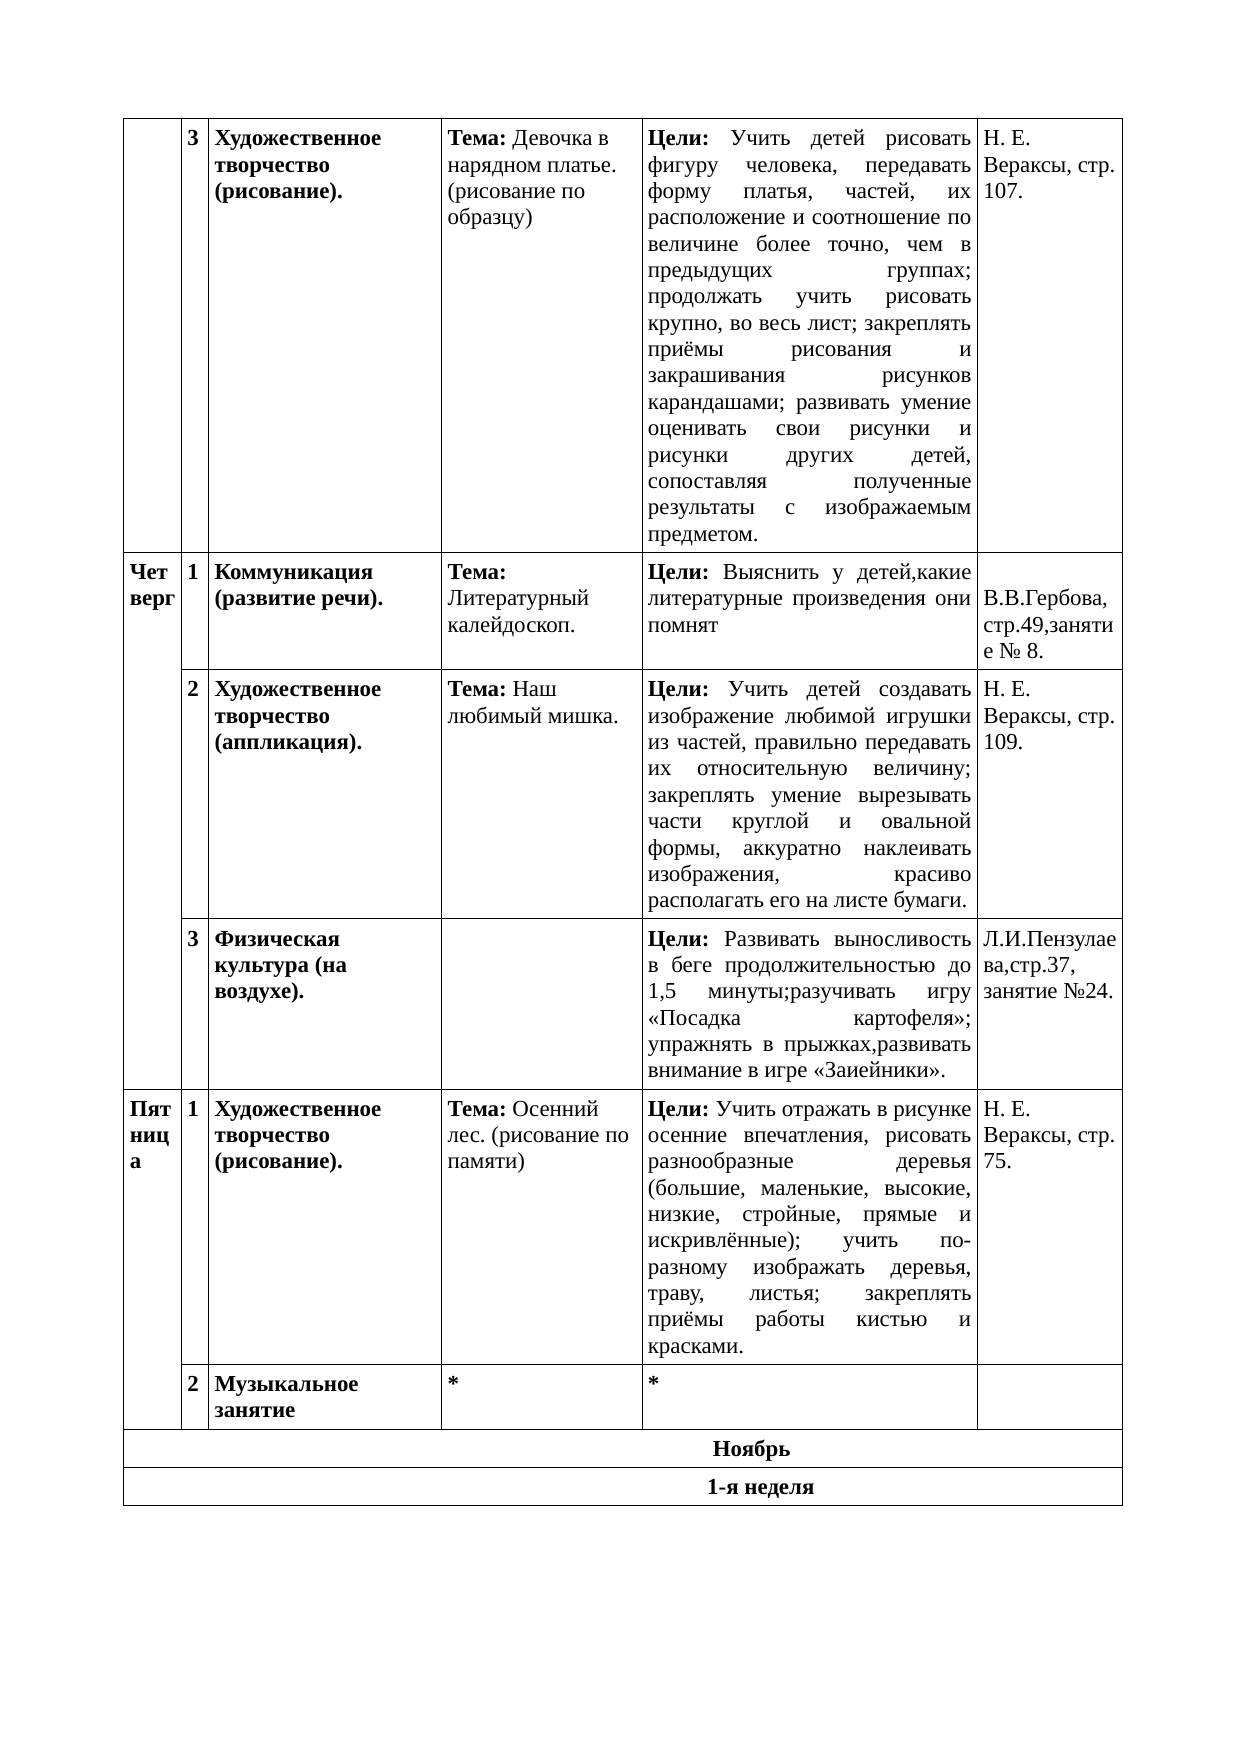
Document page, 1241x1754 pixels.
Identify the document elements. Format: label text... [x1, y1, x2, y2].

table_cell Чет верг [124, 553, 181, 1088]
table_cell В.В.Гербова,стр.49,занятие № 8. [978, 553, 1122, 669]
table_cell Тема: Осенний лес. (рисование по памяти) [442, 1090, 642, 1364]
table_cell Коммуникация (развитие речи). [209, 553, 441, 669]
table_cell Художественное творчество (рисование). [209, 1090, 441, 1364]
table_cell 2 [182, 670, 208, 918]
table_cell [124, 119, 181, 552]
table_cell * [643, 1365, 977, 1429]
table_cell Н. Е. Вераксы, стр. 75. [978, 1090, 1122, 1364]
table_cell Тема: Девочка в нарядном платье. (рисование по образцу) [442, 119, 642, 552]
table_cell 2 [182, 1365, 208, 1429]
table_cell 3 [182, 119, 208, 552]
table_cell Художественное творчество (рисование). [209, 119, 441, 552]
table_cell Л.И.Пензулаева,стр.37, занятие №24. [978, 919, 1122, 1088]
table_cell [442, 919, 642, 1088]
table_cell Н. Е. Вераксы, стр. 107. [978, 119, 1122, 552]
table_cell Ноябрь [124, 1430, 1122, 1467]
table_cell Музыкальное занятие [209, 1365, 441, 1429]
table_cell 1-я неделя [124, 1468, 1122, 1505]
table_cell * [442, 1365, 642, 1429]
table_cell 1 [182, 1090, 208, 1364]
table_cell Цели: Развивать выносливость в беге продолжительностью до 1,5 минуты;разучивать игру «Посадка картофеля»; упражнять в прыжках,развивать внимание в игре «Заиейники». [643, 919, 977, 1088]
table_cell Н. Е. Вераксы, стр. 109. [978, 670, 1122, 918]
table_cell Цели: Выяснить у детей,какие литературные произведения они помнят [643, 553, 977, 669]
table_cell [978, 1365, 1122, 1429]
table_cell Художественное творчество (аппликация). [209, 670, 441, 918]
table_cell Пят ница [124, 1090, 181, 1429]
table_cell Цели: Учить детей рисовать фигуру человека, передавать форму платья, частей, их расположение и соотношение по величине более точно, чем в предыдущих группах; продолжать учить рисовать крупно, во весь лист; закреплять приёмы рисования и закрашивания рисунков карандашами; развивать умение оценивать свои рисунки и рисунки других детей, сопоставляя полученные результаты с изображаемым предметом. [643, 119, 977, 552]
table_cell Физическая культура (на воздухе). [209, 919, 441, 1088]
table_cell 1 [182, 553, 208, 669]
table_cell Тема: Наш любимый мишка. [442, 670, 642, 918]
table_cell Цели: Учить детей создавать изображение любимой игрушки из частей, правильно передавать их относительную величину; закреплять умение вырезывать части круглой и овальной формы, аккуратно наклеивать изображения, красиво располагать его на листе бумаги. [643, 670, 977, 918]
table_cell Тема: Литературный калейдоскоп. [442, 553, 642, 669]
table_cell Цели: Учить отражать в рисунке осенние впечатления, рисовать разнообразные деревья (большие, маленькие, высокие, низкие, стройные, прямые и искривлённые); учить по-разному изображать деревья, траву, листья; закреплять приёмы работы кистью и красками. [643, 1090, 977, 1364]
table_cell 3 [182, 919, 208, 1088]
